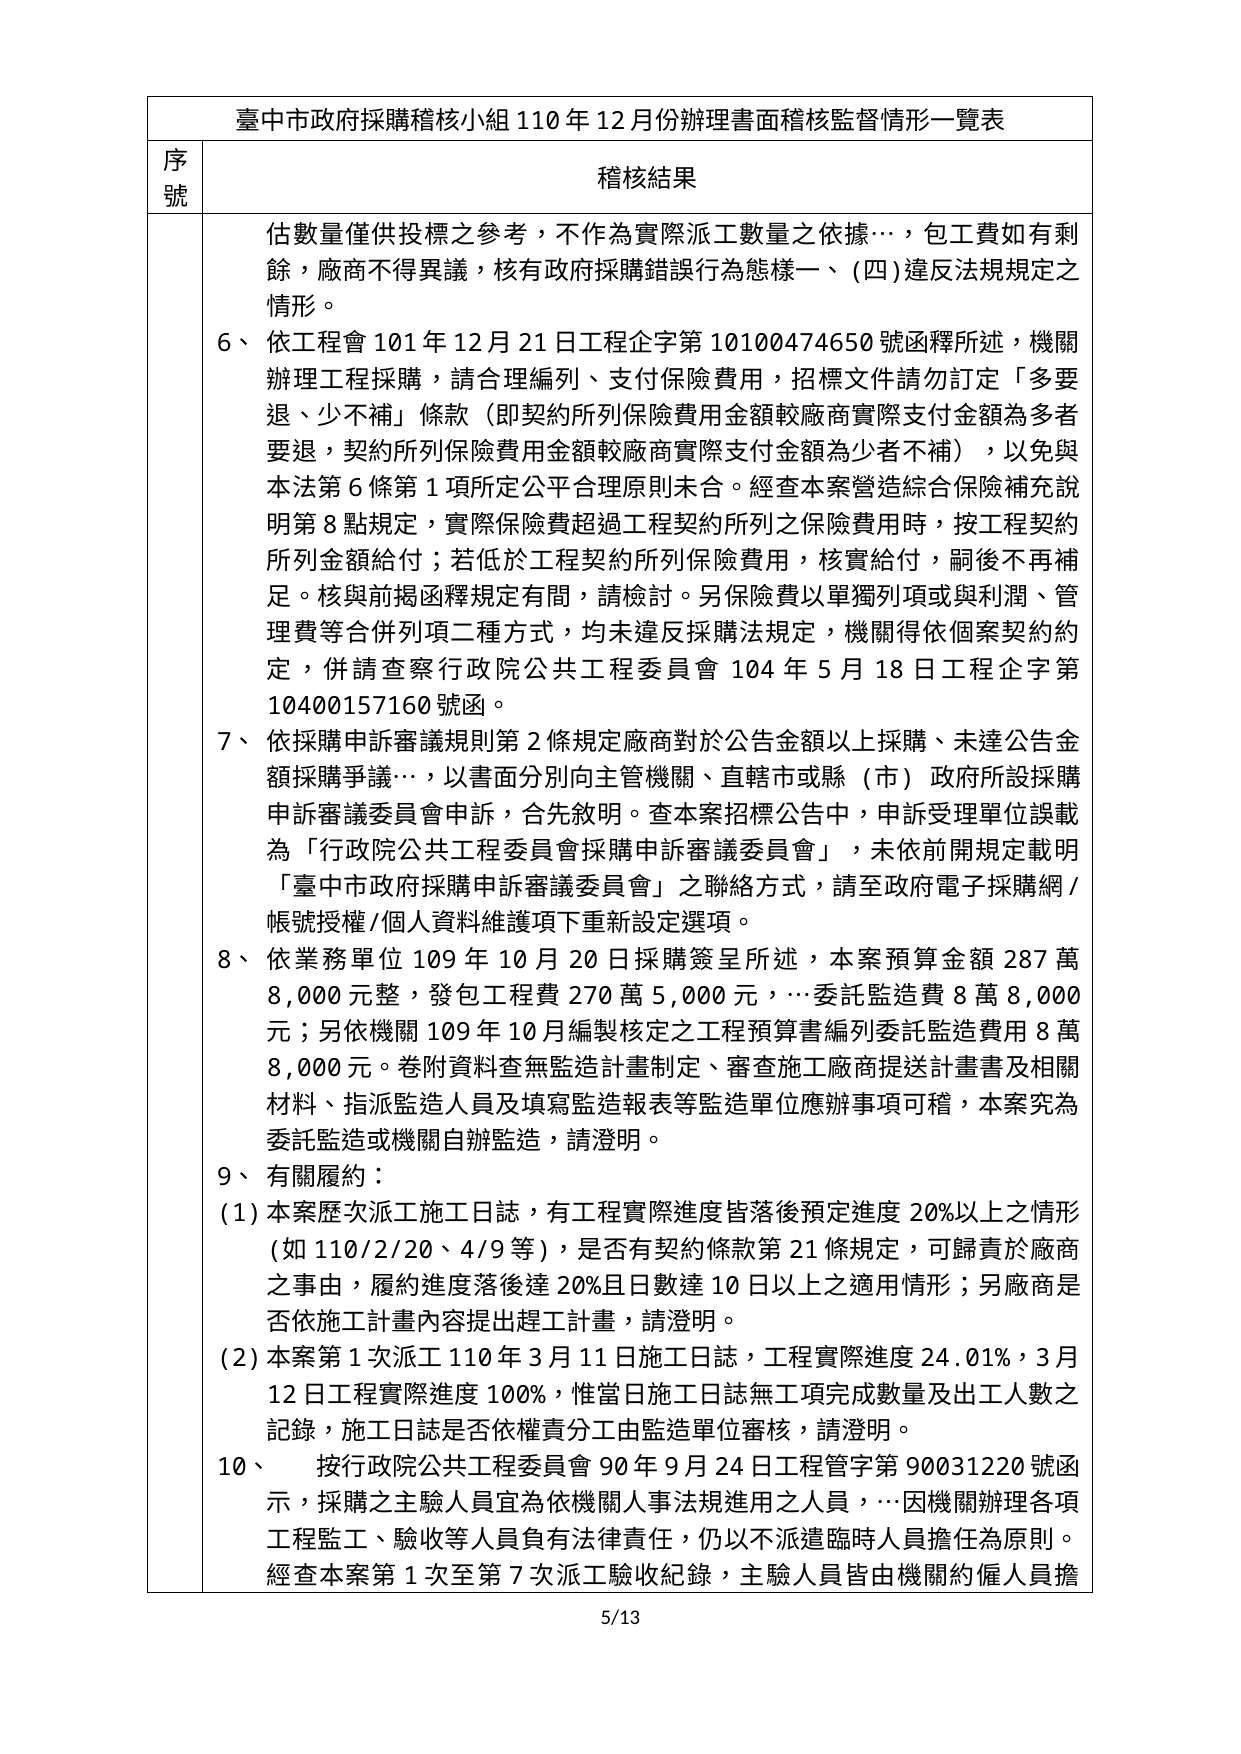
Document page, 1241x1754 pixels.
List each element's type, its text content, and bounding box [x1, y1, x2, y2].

table_header 臺中市政府採購稽核小組110年12月份辦理書面稽核監督情形一覽表 [148, 97, 1092, 139]
table_cell 序號 [148, 141, 202, 213]
table_cell 估數量僅供投標之參考，不作為實際派工數量之依據…，包工費如有剩餘，廠商不得異議，核有政府採購錯誤行為態樣一、(四)違反法規規定之情形。 依工程會101年12月21日工程企字第10100474650號函釋所述，機關辦理工程採購，請合理編列、支付保險費用，招標文件請勿訂定「多要退、少不補」條款（即契約所列保險費用金額較廠商實際支付金額為多者要退，契約所列保險費用金額較廠商實際支付金額為少者不補），以免與本法第6條第1項所定公平合理原則未合。經查本案營造綜合保險補充說明第8點規定，實際保險費超過工程契約所列之保險費用時，按工程契約所列金額給付；若低於工程契約所列保險費用，核實給付，嗣後不再補足。核與前揭函釋規定有間，請檢討。另保險費以單獨列項或與利潤、管理費等合併列項二種方式，均未違反採購法規定，機關得依個案契約約定，併請查察行政院公共工程委員會104年5月18日工程企字第10400157160號函。 依採購申訴審議規則第2條規定廠商對於公告金額以上採購、未達公告金額採購爭議…，以書面分別向主管機關、直轄市或縣 (市) 政府所設採購申訴審議委員會申訴，合先敘明。查本案招標公告中，申訴受理單位誤載為「行政院公共工程委員會採購申訴審議委員會」，未依前開規定載明「臺中市政府採購申訴審議委員會」之聯絡方式，請至政府電子採購網/帳號授權/個人資料維護項下重新設定選項。 依業務單位109年10月20日採購簽呈所述，本案預算金額287萬8,000元整，發包工程費270萬5,000元，…委託監造費8萬8,000元；另依機關109年10月編製核定之工程預算書編列委託監造費用8萬8,000元。卷附資料查無監造計畫制定、審查施工廠商提送計畫書及相關材料、指派監造人員及填寫監造報表等監造單位應辦事項可稽，本案究為委託監造或機關自辦監造，請澄明。 有關履約： 本案歷次派工施工日誌，有工程實際進度皆落後預定進度20%以上之情形(如110/2/20、4/9等)，是否有契約條款第21條規定，可歸責於廠商之事由，履約進度落後達20%且日數達10日以上之適用情形；另廠商是否依施工計畫內容提出趕工計畫，請澄明。 本案第1次派工110年3月11日施工日誌，工程實際進度24.01%，3月12日工程實際進度100%，惟當日施工日誌無工項完成數量及出工人數之記錄，施工日誌是否依權責分工由監造單位審核，請澄明。 按行政院公共工程委員會90年9月24日工程管字第90031220號函示，採購之主驗人員宜為依機關人事法規進用之人員，…因機關辦理各項工程監工、驗收等人員負有法律責任，仍以不派遣臨時人員擔任為原則。經查本案第1次至第7次派工驗收紀錄，主驗人員皆由機關約僱人員擔 [203, 214, 1092, 1592]
table_cell [148, 214, 202, 1592]
table_cell 稽核結果 [203, 141, 1092, 213]
